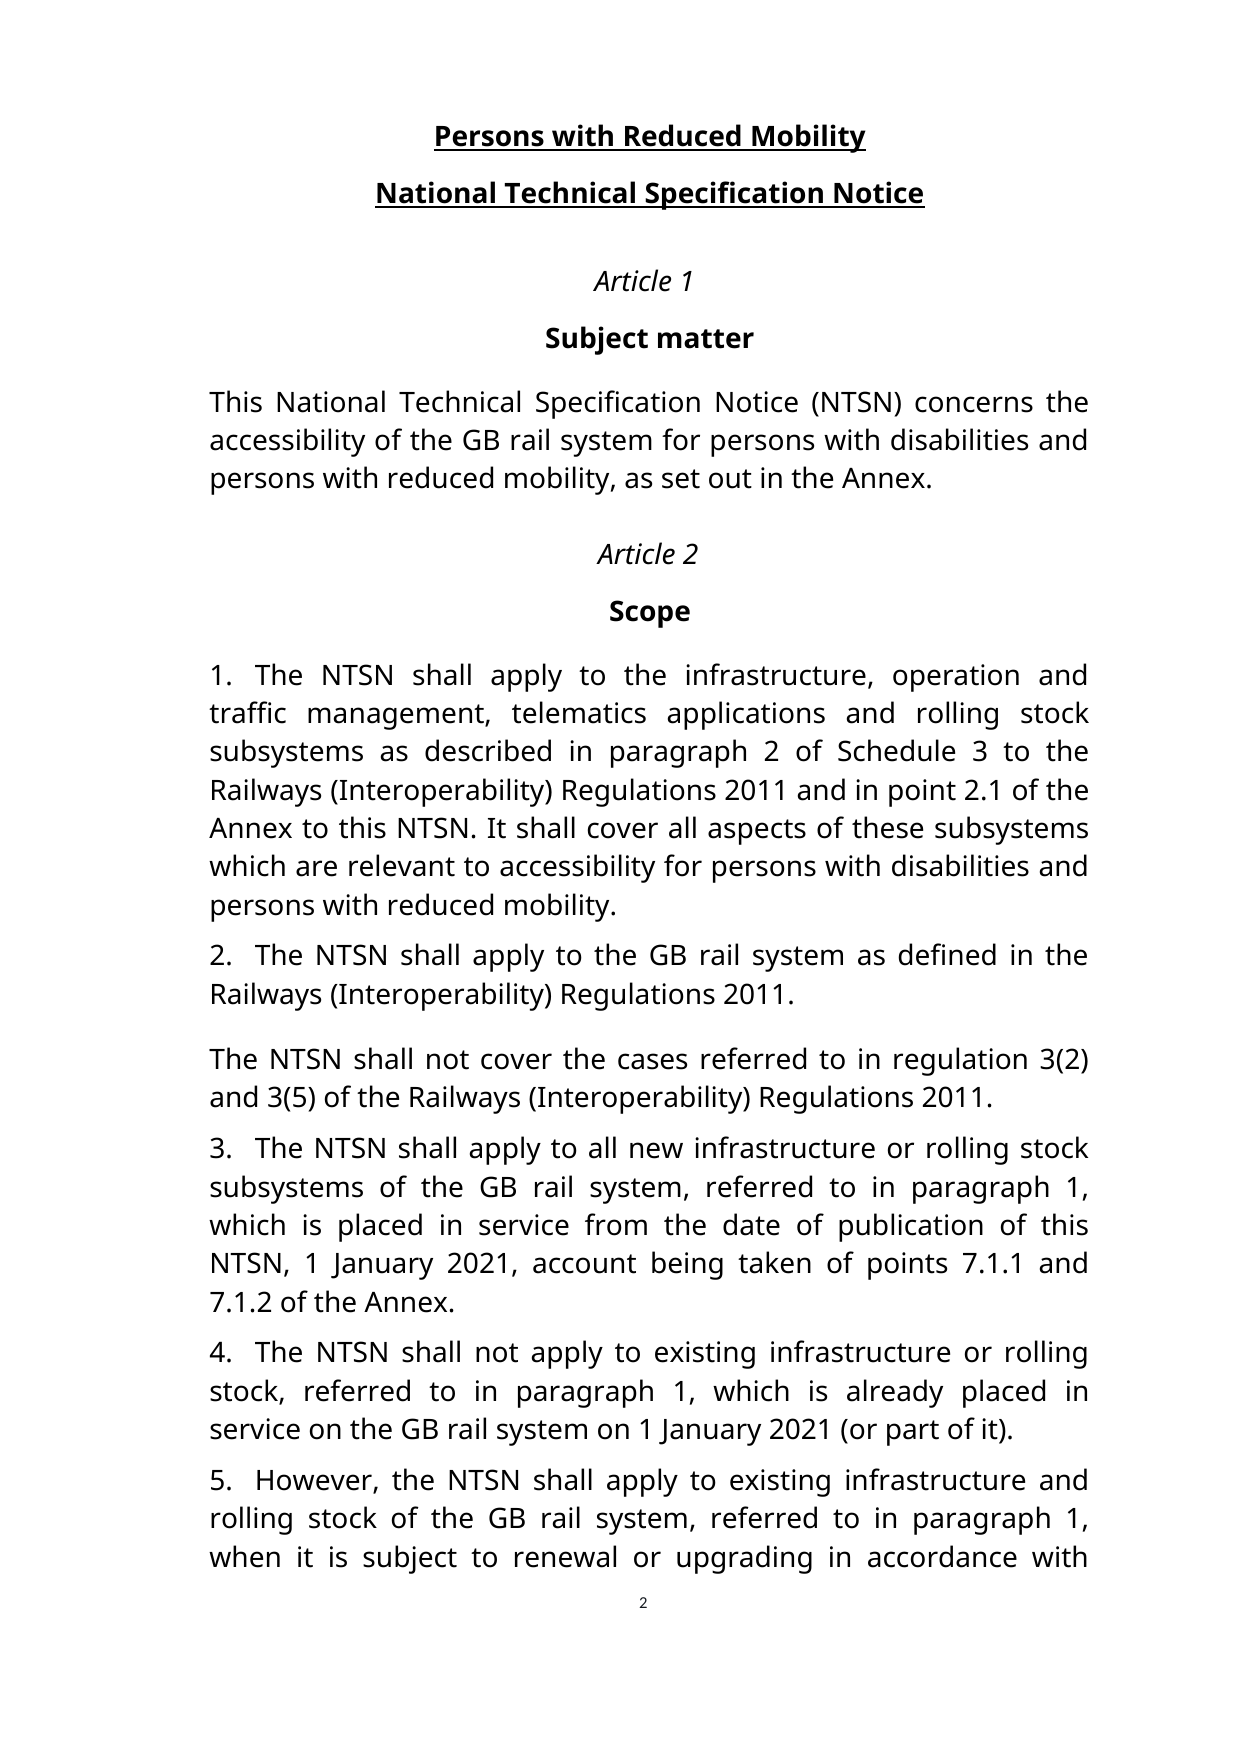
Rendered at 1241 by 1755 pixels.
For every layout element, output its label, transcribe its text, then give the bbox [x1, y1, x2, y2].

text 4. The NTSN shall not apply to existing infrastructure or rolling stock, referred to in paragraph 1, which is already placed in service on the GB rail system on 1 January 2021 (or part of it). [209, 1333, 1090, 1448]
text Scope [209, 592, 1090, 630]
text National Technical Specification Notice [209, 173, 1090, 212]
text Persons with Reduced Mobility [209, 116, 1090, 154]
text This National Technical Specification Notice (NTSN) concerns the accessibility of the GB rail system for persons with disabilities and persons with reduced mobility, as set out in the Annex. [209, 382, 1090, 497]
text 5. However, the NTSN shall apply to existing infrastructure and rolling stock of the GB rail system, referred to in paragraph 1, when it is subject to renewal or upgrading in accordance with [209, 1460, 1090, 1575]
text Article 2 [209, 534, 1090, 573]
text Subject matter [209, 319, 1090, 357]
text Article 1 [209, 262, 1090, 300]
text 3. The NTSN shall apply to all new infrastructure or rolling stock subsystems of the GB rail system, referred to in paragraph 1, which is placed in service from the date of publication of this NTSN, 1 January 2021, account being taken of points 7.1.1 and 7.1.2 of the Annex. [209, 1129, 1090, 1320]
text The NTSN shall not cover the cases referred to in regulation 3(2) and 3(5) of the Railways (Interoperability) Regulations 2011. [209, 1039, 1090, 1116]
text 2. The NTSN shall apply to the GB rail system as defined in the Railways (Interoperability) Regulations 2011. [209, 936, 1090, 1012]
text 1. The NTSN shall apply to the infrastructure, operation and traffic management, telematics applications and rolling stock subsystems as described in paragraph 2 of Schedule 3 to the Railways (Interoperability) Regulations 2011 and in point 2.1 of the Annex to this NTSN. It shall cover all aspects of these subsystems which are relevant to accessibility for persons with disabilities and persons with reduced mobility. [209, 655, 1090, 923]
